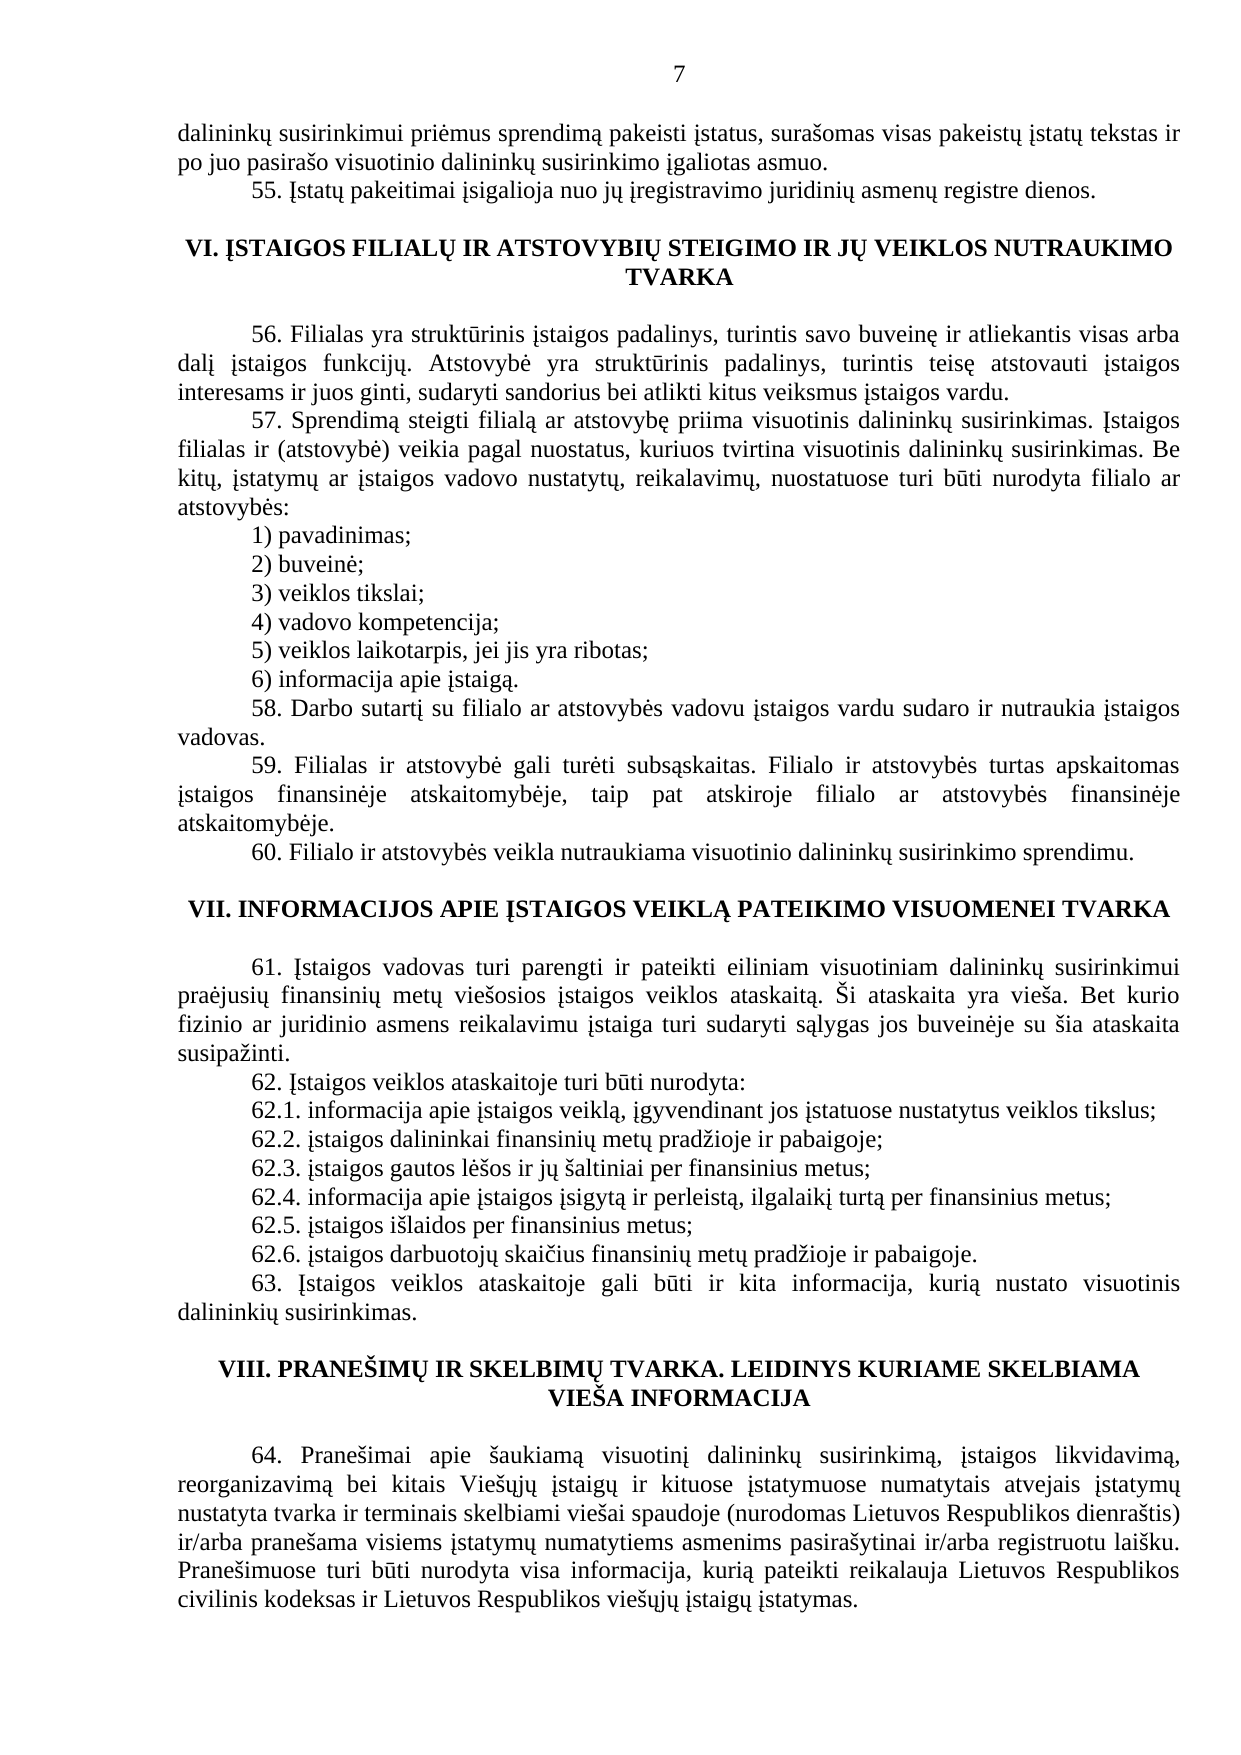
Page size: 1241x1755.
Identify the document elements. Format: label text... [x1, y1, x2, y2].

text 62.2. įstaigos dalininkai finansinių metų pradžioje ir pabaigoje; [177, 1124, 1181, 1153]
text 62.3. įstaigos gautos lėšos ir jų šaltiniai per finansinius metus; [177, 1153, 1181, 1182]
text 60. Filialo ir atstovybės veikla nutraukiama visuotinio dalininkų susirinkimo sprendimu. [177, 837, 1181, 866]
text 6) informacija apie įstaigą. [177, 664, 1181, 693]
text 56. Filialas yra struktūrinis įstaigos padalinys, turintis savo buveinę ir atliekantis visas arba dalį įstaigos funkcijų. Atstovybė yra struktūrinis padalinys, turintis teisę atstovauti įstaigos interesams ir juos ginti, sudaryti sandorius bei atlikti kitus veiksmus įstaigos vardu. [177, 319, 1181, 406]
text VI. ĮSTAIGOS FILIALŲ IR ATSTOVYBIŲ STEIGIMO IR JŲ VEIKLOS NUTRAUKIMO TVARKA [177, 233, 1181, 291]
text 63. Įstaigos veiklos ataskaitoje gali būti ir kita informacija, kurią nustato visuotinis dalininkių susirinkimas. [177, 1268, 1181, 1326]
text 59. Filialas ir atstovybė gali turėti subsąskaitas. Filialo ir atstovybės turtas apskaitomas įstaigos finansinėje atskaitomybėje, taip pat atskiroje filialo ar atstovybės finansinėje atskaitomybėje. [177, 751, 1181, 837]
text 3) veiklos tikslai; [177, 578, 1181, 607]
text VIII. PRANEŠIMŲ IR SKELBIMŲ TVARKA. LEIDINYS KURIAME SKELBIAMA VIEŠA INFORMACIJA [177, 1354, 1181, 1412]
text 62.6. įstaigos darbuotojų skaičius finansinių metų pradžioje ir pabaigoje. [177, 1239, 1181, 1268]
text 1) pavadinimas; [177, 521, 1181, 549]
text dalininkų susirinkimui priėmus sprendimą pakeisti įstatus, surašomas visas pakeistų įstatų tekstas ir po juo pasirašo visuotinio dalininkų susirinkimo įgaliotas asmuo. [177, 118, 1181, 176]
text 64. Pranešimai apie šaukiamą visuotinį dalininkų susirinkimą, įstaigos likvidavimą, reorganizavimą bei kitais Viešųjų įstaigų ir kituose įstatymuose numatytais atvejais įstatymų nustatyta tvarka ir terminais skelbiami viešai spaudoje (nurodomas Lietuvos Respublikos dienraštis) ir/arba pranešama visiems įstatymų numatytiems asmenims pasirašytinai ir/arba registruotu laišku. Pranešimuose turi būti nurodyta visa informacija, kurią pateikti reikalauja Lietuvos Respublikos civilinis kodeksas ir Lietuvos Respublikos viešųjų įstaigų įstatymas. [177, 1441, 1181, 1613]
text 61. Įstaigos vadovas turi parengti ir pateikti eiliniam visuotiniam dalininkų susirinkimui praėjusių finansinių metų viešosios įstaigos veiklos ataskaitą. Ši ataskaita yra vieša. Bet kurio fizinio ar juridinio asmens reikalavimu įstaiga turi sudaryti sąlygas jos buveinėje su šia ataskaita susipažinti. [177, 952, 1181, 1067]
text VII. INFORMACIJOS APIE ĮSTAIGOS VEIKLĄ PATEIKIMO VISUOMENEI TVARKA [177, 894, 1181, 923]
text 57. Sprendimą steigti filialą ar atstovybę priima visuotinis dalininkų susirinkimas. Įstaigos filialas ir (atstovybė) veikia pagal nuostatus, kuriuos tvirtina visuotinis dalininkų susirinkimas. Be kitų, įstatymų ar įstaigos vadovo nustatytų, reikalavimų, nuostatuose turi būti nurodyta filialo ar atstovybės: [177, 406, 1181, 521]
text 58. Darbo sutartį su filialo ar atstovybės vadovu įstaigos vardu sudaro ir nutraukia įstaigos vadovas. [177, 693, 1181, 751]
text 2) buveinė; [177, 549, 1181, 578]
text 4) vadovo kompetencija; [177, 607, 1181, 636]
text 62.4. informacija apie įstaigos įsigytą ir perleistą, ilgalaikį turtą per finansinius metus; [177, 1182, 1181, 1211]
text 55. Įstatų pakeitimai įsigalioja nuo jų įregistravimo juridinių asmenų registre dienos. [177, 176, 1181, 204]
text 62. Įstaigos veiklos ataskaitoje turi būti nurodyta: [177, 1067, 1181, 1096]
text 62.1. informacija apie įstaigos veiklą, įgyvendinant jos įstatuose nustatytus veiklos tikslus; [177, 1096, 1181, 1124]
text 62.5. įstaigos išlaidos per finansinius metus; [177, 1211, 1181, 1239]
text 5) veiklos laikotarpis, jei jis yra ribotas; [177, 636, 1181, 664]
